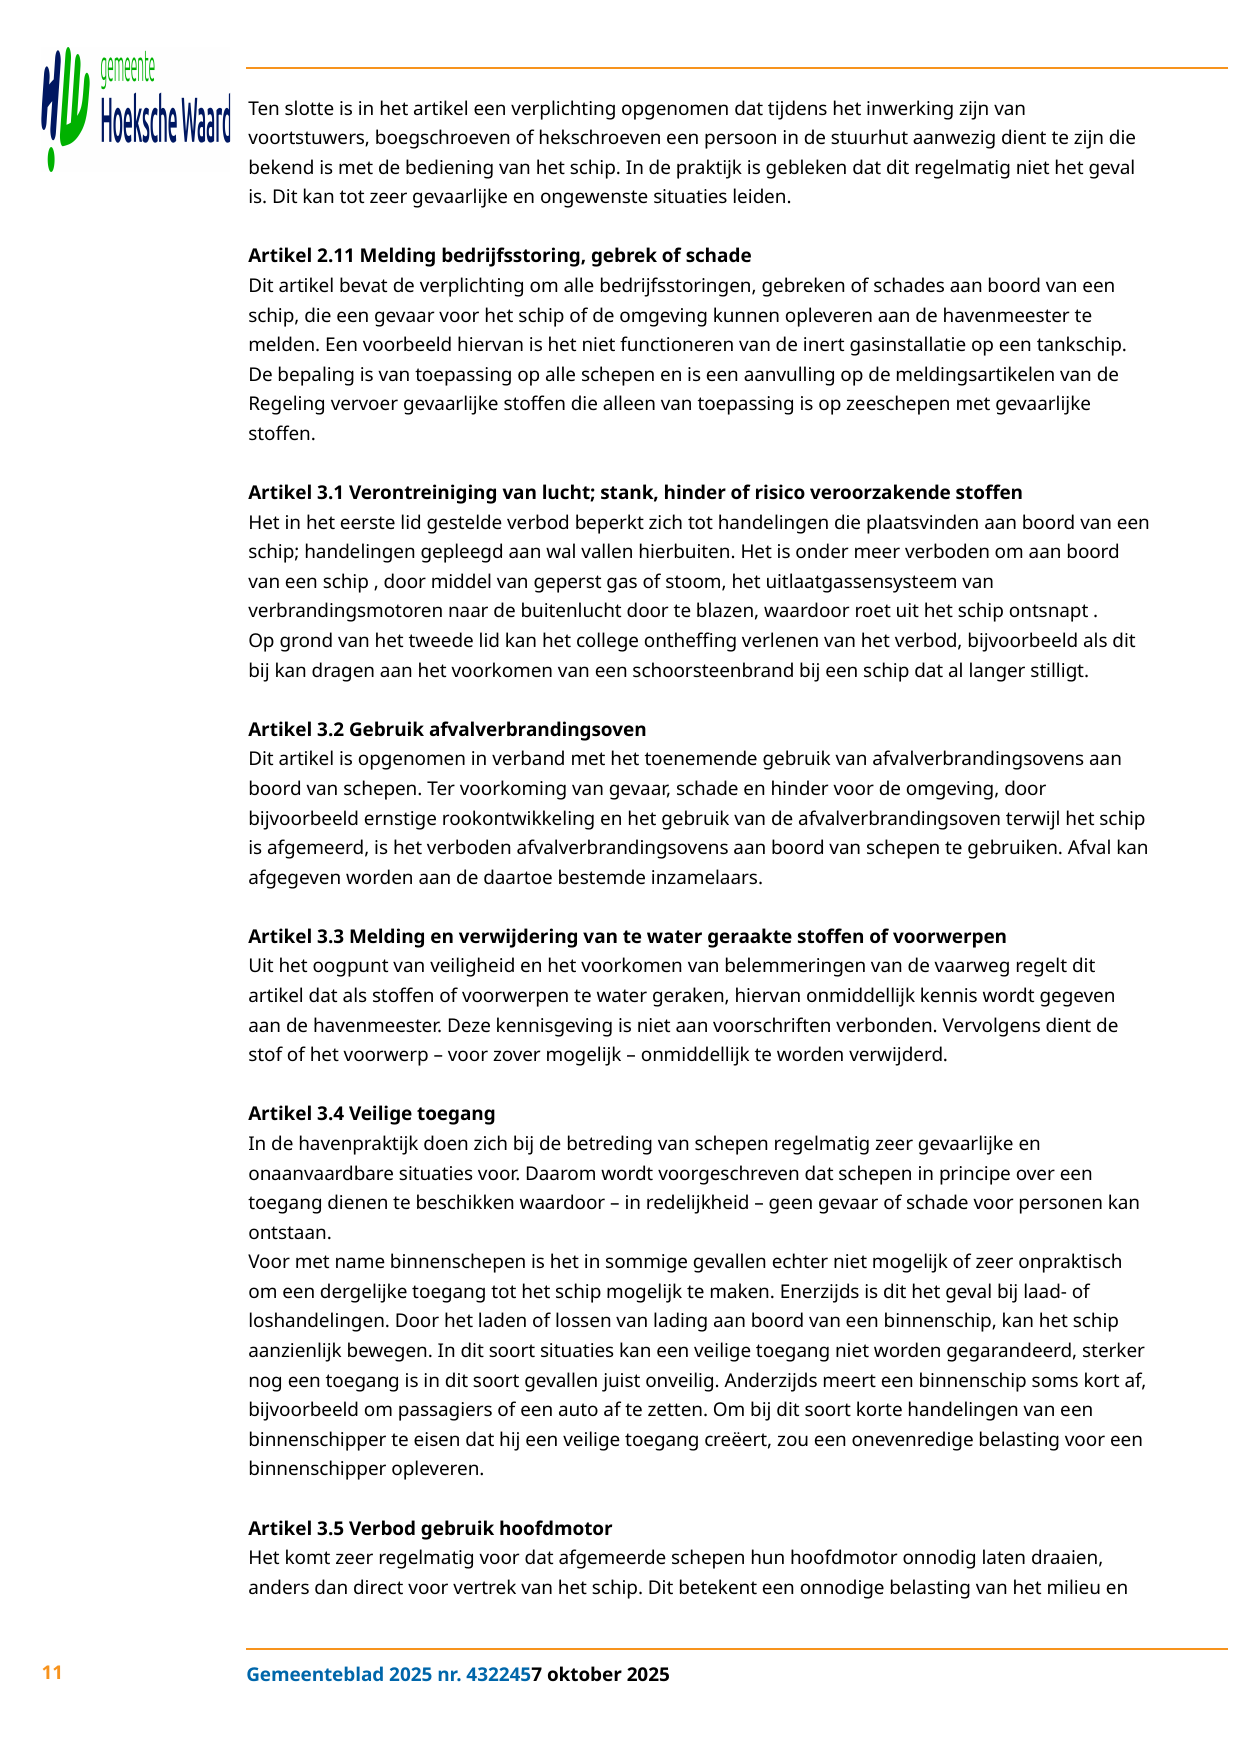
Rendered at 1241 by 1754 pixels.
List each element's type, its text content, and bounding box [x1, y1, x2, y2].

text Artikel 3.1 Verontreiniging van lucht; stank, hinder of risico veroorzakende stoffen [248, 479, 1152, 505]
text In de havenpraktijk doen zich bij de betreding van schepen regelmatig zeer gevaarlijke en onaanvaardbare situaties voor. Daarom wordt voorgeschreven dat schepen in principe over een toegang dienen te beschikken waardoor – in redelijkheid – geen gevaar of schade voor personen kan ontstaan. [248, 1130, 1152, 1245]
text Ten slotte is in het artikel een verplichting opgenomen dat tijdens het inwerking zijn van voortstuwers, boegschroeven of hekschroeven een persoon in de stuurhut aanwezig dient te zijn die bekend is met de bediening van het schip. In de praktijk is gebleken dat dit regelmatig niet het geval is. Dit kan tot zeer gevaarlijke en ongewenste situaties leiden. [248, 95, 1152, 209]
text Artikel 3.3 Melding en verwijdering van te water geraakte stoffen of voorwerpen [248, 923, 1152, 949]
picture [41, 47, 231, 172]
text Artikel 3.4 Veilige toegang [248, 1101, 1152, 1126]
text Voor met name binnenschepen is het in sommige gevallen echter niet mogelijk of zeer onpraktisch om een dergelijke toegang tot het schip mogelijk te maken. Enerzijds is dit het geval bij laad- of loshandelingen. Door het laden of lossen van lading aan boord van een binnenschip, kan het schip aanzienlijk bewegen. In dit soort situaties kan een veilige toegang niet worden gegarandeerd, sterker nog een toegang is in dit soort gevallen juist onveilig. Anderzijds meert een binnenschip soms kort af, bijvoorbeeld om passagiers of een auto af te zetten. Om bij dit soort korte handelingen van een binnenschipper te eisen dat hij een veilige toegang creëert, zou een onevenredige belasting voor een binnenschipper opleveren. [248, 1248, 1152, 1481]
text Dit artikel is opgenomen in verband met het toenemende gebruik van afvalverbrandingsovens aan boord van schepen. Ter voorkoming van gevaar, schade en hinder voor de omgeving, door bijvoorbeeld ernstige rookontwikkeling en het gebruik van de afvalverbrandingsoven terwijl het schip is afgemeerd, is het verboden afvalverbrandingsovens aan boord van schepen te gebruiken. Afval kan afgegeven worden aan de daartoe bestemde inzamelaars. [248, 746, 1152, 890]
text Het in het eerste lid gestelde verbod beperkt zich tot handelingen die plaatsvinden aan boord van een schip; handelingen gepleegd aan wal vallen hierbuiten. Het is onder meer verboden om aan boord van een schip , door middel van geperst gas of stoom, het uitlaatgassensysteem van verbrandingsmotoren naar de buitenlucht door te blazen, waardoor roet uit het schip ontsnapt . [248, 509, 1152, 623]
text Uit het oogpunt van veiligheid en het voorkomen van belemmeringen van de vaarweg regelt dit artikel dat als stoffen of voorwerpen te water geraken, hiervan onmiddellijk kennis wordt gegeven aan de havenmeester. Deze kennisgeving is niet aan voorschriften verbonden. Vervolgens dient de stof of het voorwerp – voor zover mogelijk – onmiddellijk te worden verwijderd. [248, 953, 1152, 1067]
text Dit artikel bevat de verplichting om alle bedrijfsstoringen, gebreken of schades aan boord van een schip, die een gevaar voor het schip of de omgeving kunnen opleveren aan de havenmeester te melden. Een voorbeeld hiervan is het niet functioneren van de inert gasinstallatie op een tankschip. De bepaling is van toepassing op alle schepen en is een aanvulling op de meldingsartikelen van de Regeling vervoer gevaarlijke stoffen die alleen van toepassing is op zeeschepen met gevaarlijke stoffen. [248, 272, 1152, 446]
text Artikel 2.11 Melding bedrijfsstoring, gebrek of schade [248, 243, 1152, 268]
text Artikel 3.2 Gebruik afvalverbrandingsoven [248, 716, 1152, 742]
text Artikel 3.5 Verbod gebruik hoofdmotor [248, 1515, 1152, 1541]
text Op grond van het tweede lid kan het college ontheffing verlenen van het verbod, bijvoorbeeld als dit bij kan dragen aan het voorkomen van een schoorsteenbrand bij een schip dat al langer stilligt. [248, 627, 1152, 683]
text Het komt zeer regelmatig voor dat afgemeerde schepen hun hoofdmotor onnodig laten draaien, anders dan direct voor vertrek van het schip. Dit betekent een onnodige belasting van het milieu en [248, 1544, 1152, 1600]
